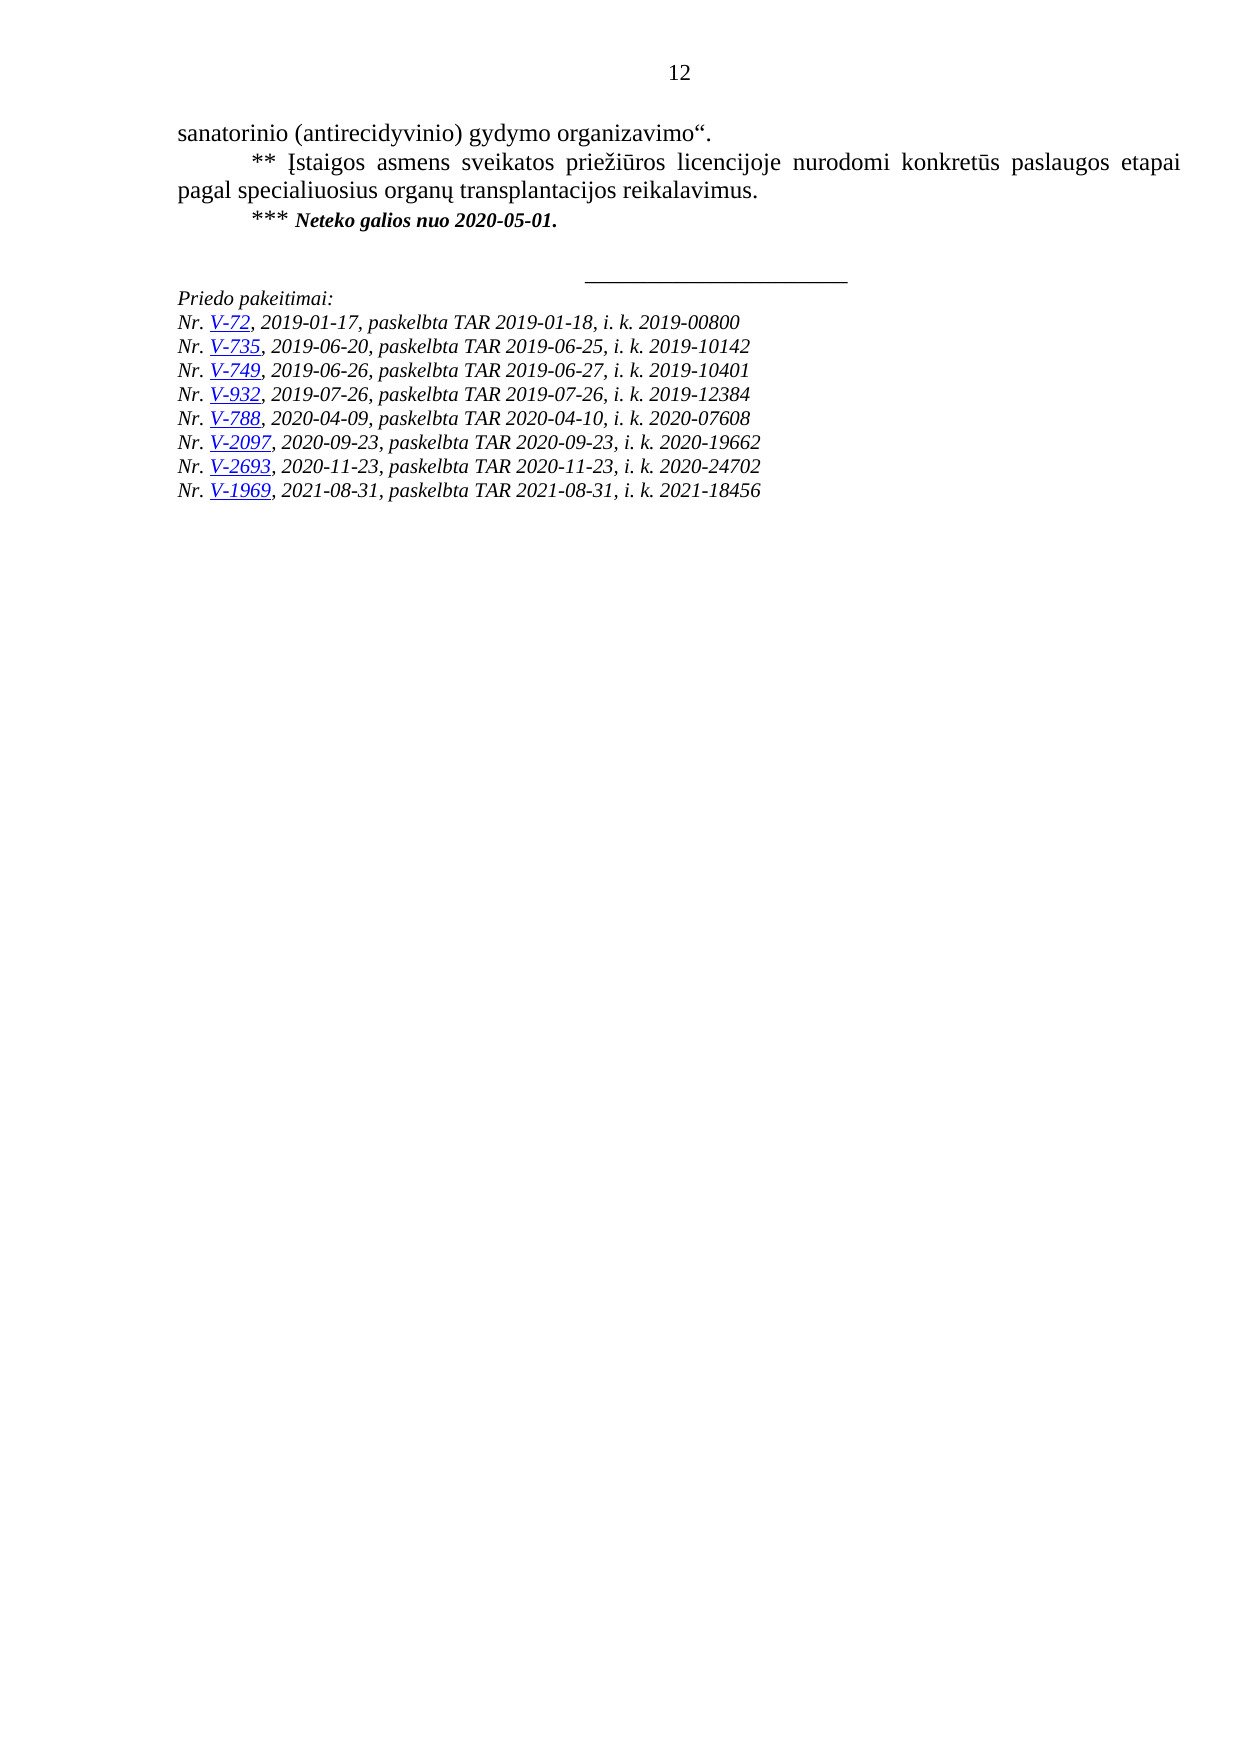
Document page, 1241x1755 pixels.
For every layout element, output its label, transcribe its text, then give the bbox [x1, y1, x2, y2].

text Nr. V-1969, 2021-08-31, paskelbta TAR 2021-08-31, i. k. 2021-18456 [177, 478, 1181, 502]
text sanatorinio (antirecidyvinio) gydymo organizavimo“. [177, 118, 1181, 147]
text Nr. V-749, 2019-06-26, paskelbta TAR 2019-06-27, i. k. 2019-10401 [177, 358, 1181, 382]
text Nr. V-2097, 2020-09-23, paskelbta TAR 2020-09-23, i. k. 2020-19662 [177, 430, 1181, 454]
text Nr. V-2693, 2020-11-23, paskelbta TAR 2020-11-23, i. k. 2020-24702 [177, 454, 1181, 478]
text Nr. V-932, 2019-07-26, paskelbta TAR 2019-07-26, i. k. 2019-12384 [177, 382, 1181, 406]
text Nr. V-788, 2020-04-09, paskelbta TAR 2020-04-10, i. k. 2020-07608 [177, 406, 1181, 430]
text Priedo pakeitimai: [177, 286, 1181, 310]
text *** Neteko galios nuo 2020-05-01. [177, 204, 1181, 233]
text Nr. V-735, 2019-06-20, paskelbta TAR 2019-06-25, i. k. 2019-10142 [177, 334, 1181, 358]
text Nr. V-72, 2019-01-17, paskelbta TAR 2019-01-18, i. k. 2019-00800 [177, 310, 1181, 334]
text _____________________ [177, 257, 1181, 286]
text ** Įstaigos asmens sveikatos priežiūros licencijoje nurodomi konkretūs paslaugos etapai pagal specialiuosius organų transplantacijos reikalavimus. [177, 147, 1181, 204]
